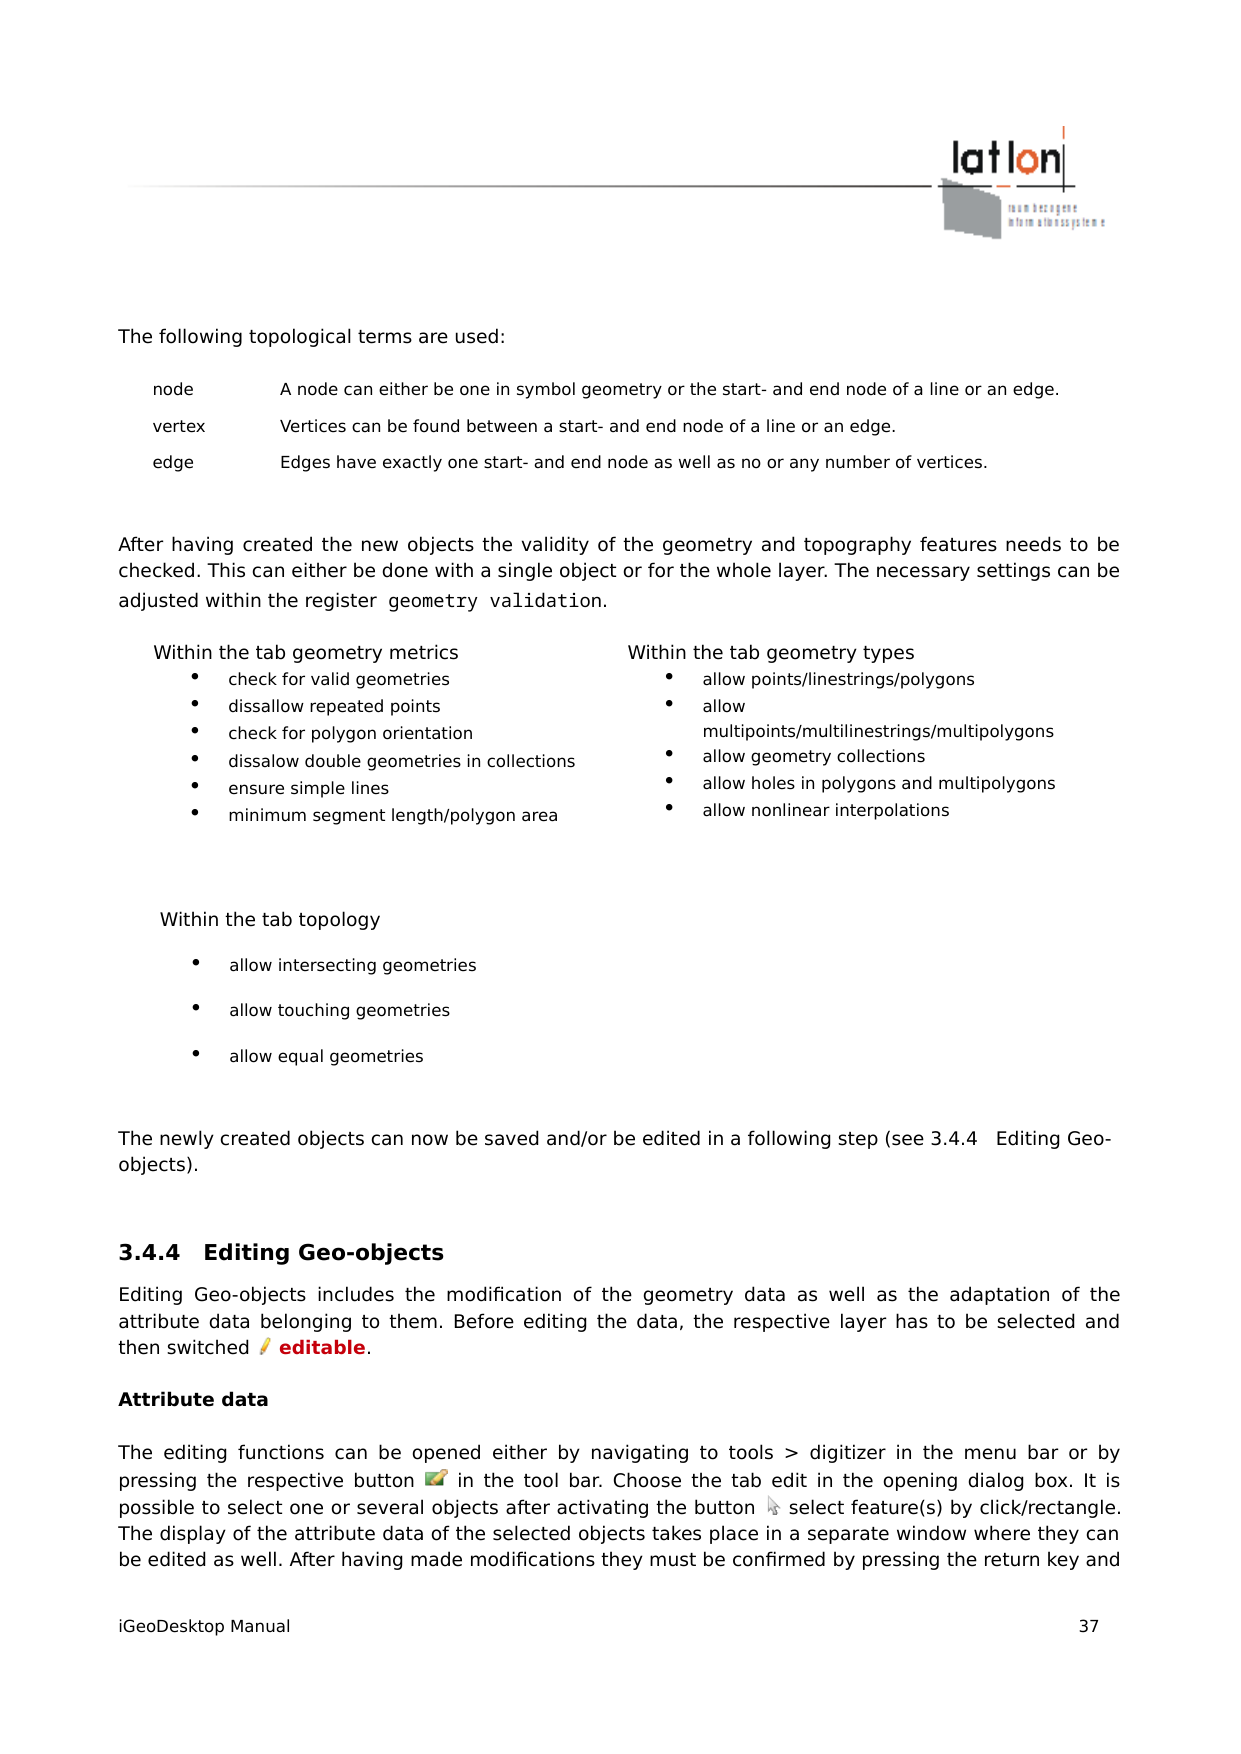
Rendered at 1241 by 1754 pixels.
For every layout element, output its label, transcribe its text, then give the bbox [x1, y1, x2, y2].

list allow touching geometries [192, 999, 1122, 1022]
picture [122, 126, 1111, 244]
picture [763, 1495, 782, 1515]
table_header Within the tab geometry metrics check for valid geometries dissallow repeated points check for polygon orientation dissalow double geometries in collections ensure simple lines minimum segment length/polygon area [147, 636, 621, 856]
subtitle 3.4.4 Editing Geo-objects [118, 1240, 1122, 1266]
text Editing Geo-objects includes the modification of the geometry data as well as the adaptation of the attribute data belonging to them. Before editing the data, the respective layer has to be selected and then switched editable. [118, 1284, 1122, 1359]
table_header A node can either be one in symbol geometry or the start- and end node of a line or an edge. [274, 371, 1090, 408]
picture [256, 1337, 273, 1356]
table_header Within the tab geometry types allow points/linestrings/polygons allow multipoints/multilinestrings/multipolygons allow geometry collections allow holes in polygons and multipolygons allow nonlinear interpolations [621, 636, 1090, 856]
text Attribute data [118, 1389, 1122, 1411]
list allow equal geometries [192, 1045, 1122, 1067]
table_cell Edges have exactly one start- and end node as well as no or any number of vertices. [274, 445, 1090, 481]
text After having created the new objects the validity of the geometry and topography features needs to be checked. This can either be done with a single object or for the whole layer. The necessary settings can be adjusted within the register geometry validation. [118, 534, 1122, 613]
text The editing functions can be opened either by navigating to tools > digitizer in the menu bar or by pressing the respective button in the tool bar. Choose the tab edit in the opening dialog box. It is possible to select one or several objects after activating the button select feature(s) by click/rectangle. The display of the attribute data of the selected objects takes place in a separate window where they can be edited as well. After having made modifications they must be confirmed by pressing the return key and [118, 1442, 1122, 1571]
list allow intersecting geometries [192, 954, 1122, 976]
table_header node [146, 371, 274, 408]
table_cell edge [146, 445, 274, 481]
table_cell vertex [146, 408, 274, 444]
table_cell Vertices can be found between a start- and end node of a line or an edge. [274, 408, 1090, 444]
text The following topological terms are used: [118, 327, 1120, 348]
picture [425, 1468, 448, 1487]
text The newly created objects can now be saved and/or be edited in a following step (see 3.4.4 Editing Geo-objects). [118, 1128, 1122, 1176]
text Within the tab topology [118, 909, 1122, 931]
